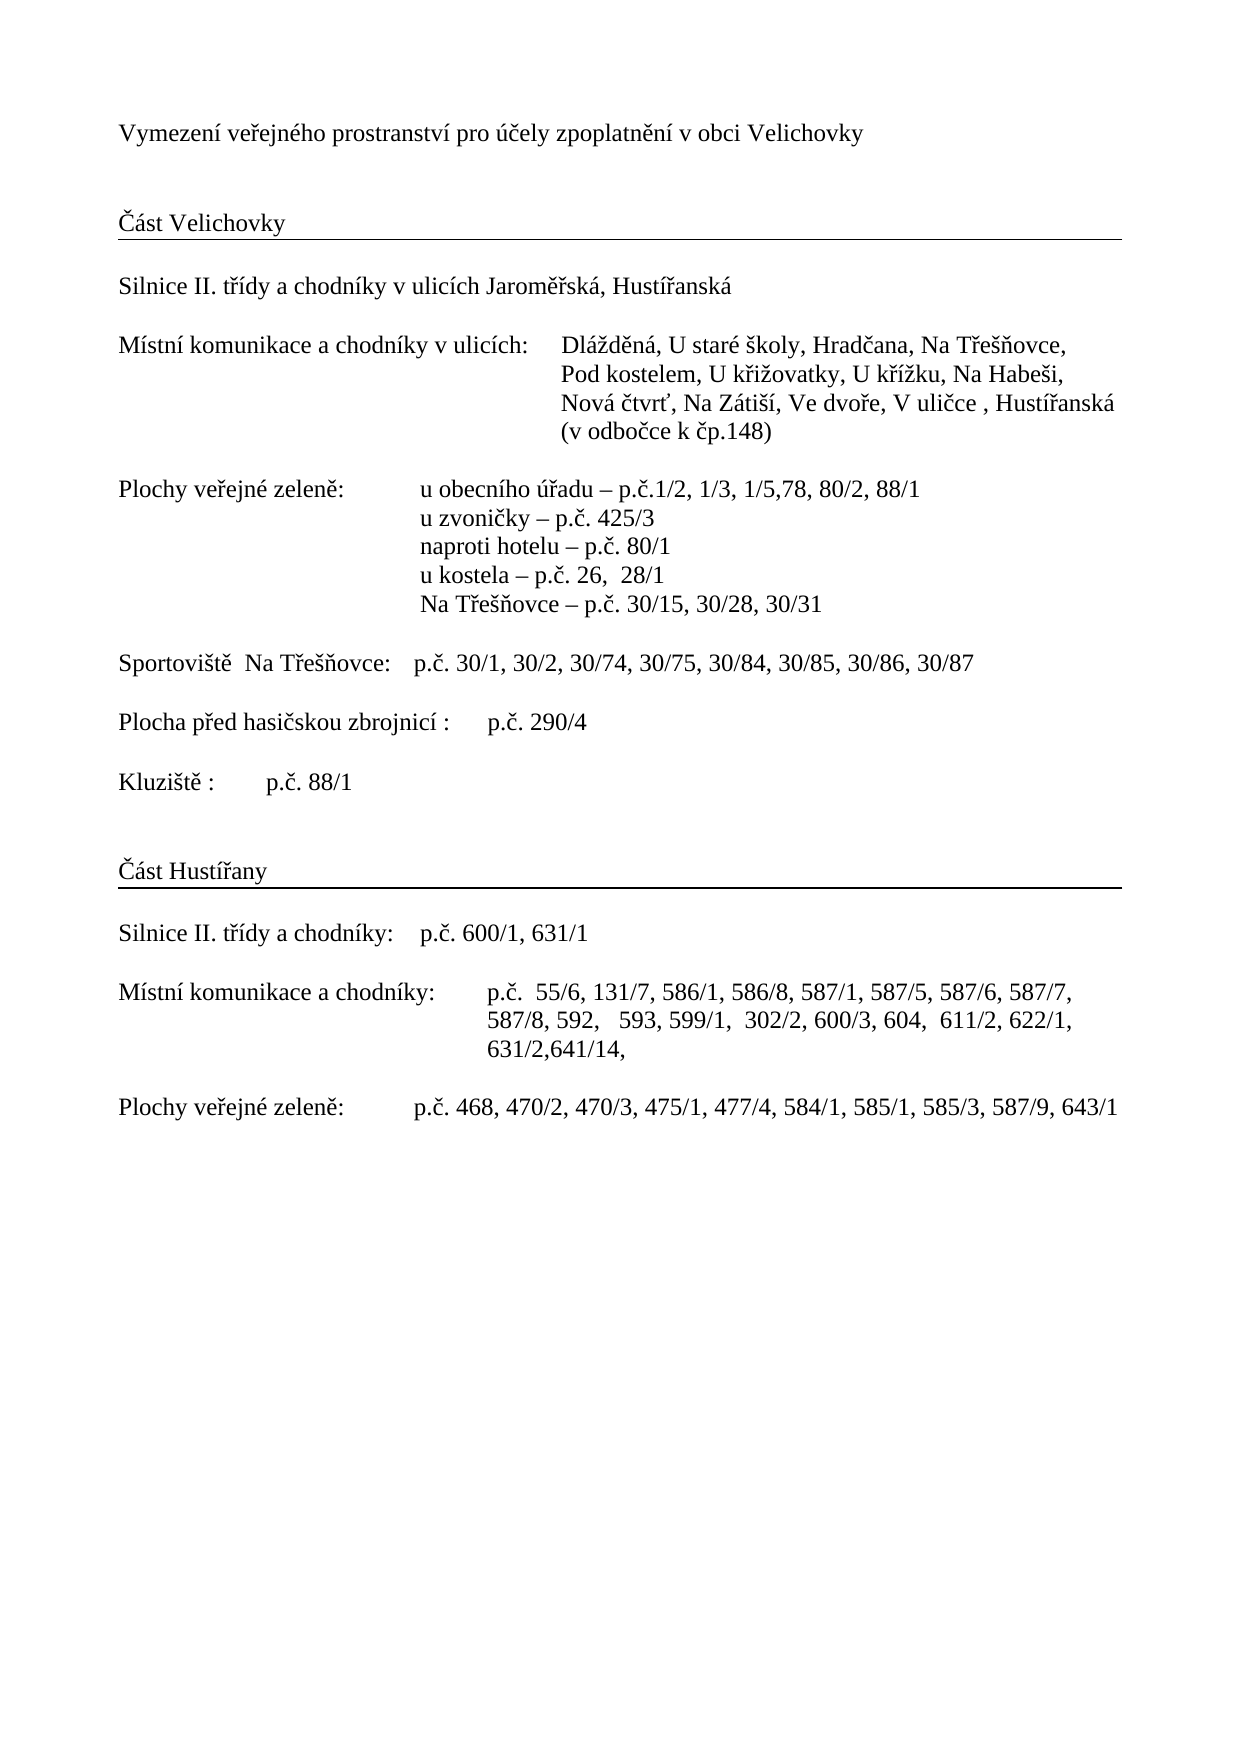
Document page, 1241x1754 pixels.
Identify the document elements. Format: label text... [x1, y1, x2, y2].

text Na Třešňovce – p.č. 30/15, 30/28, 30/31 [118, 589, 1122, 618]
text u zvoničky – p.č. 425/3 [340, 503, 1122, 531]
text Plocha před hasičskou zbrojnicí : p.č. 290/4 [118, 707, 1122, 736]
text naproti hotelu – p.č. 80/1 [118, 531, 1122, 560]
text Místní komunikace a chodníky: p.č. 55/6, 131/7, 586/1, 586/8, 587/1, 587/5, 587/6, 587/7, 587/8, 592, 593, 599/1, 302/2, 600/3, 604, 611/2, 622/1, 631/2,641/14, [118, 977, 1122, 1063]
text Pod kostelem, U křižovatky, U křížku, Na Habeši, Nová čtvrť, Na Zátiší, Ve dvoře, V uličce , Hustířanská (v odbočce k čp.148) [561, 359, 1122, 445]
text Silnice II. třídy a chodníky: p.č. 600/1, 631/1 [118, 918, 1122, 946]
text Vymezení veřejného prostranství pro účely zpoplatnění v obci Velichovky [118, 118, 1122, 147]
text Místní komunikace a chodníky v ulicích: Dlážděná, U staré školy, Hradčana, Na Třešňovce, [118, 330, 1122, 359]
text Sportoviště Na Třešňovce: p.č. 30/1, 30/2, 30/74, 30/75, 30/84, 30/85, 30/86, 30/87 [118, 648, 1122, 677]
text Silnice II. třídy a chodníky v ulicích Jaroměřská, Hustířanská [118, 271, 1122, 299]
text Část Hustířany [118, 856, 1122, 887]
text Kluziště : p.č. 88/1 [118, 767, 1122, 795]
text Plochy veřejné zeleně: p.č. 468, 470/2, 470/3, 475/1, 477/4, 584/1, 585/1, 585/3, 587/9, 643/1 [118, 1092, 1122, 1121]
text Plochy veřejné zeleně: u obecního úřadu – p.č.1/2, 1/3, 1/5,78, 80/2, 88/1 [118, 474, 1122, 503]
text Část Velichovky [118, 208, 1122, 239]
text u kostela – p.č. 26, 28/1 [118, 560, 1122, 589]
